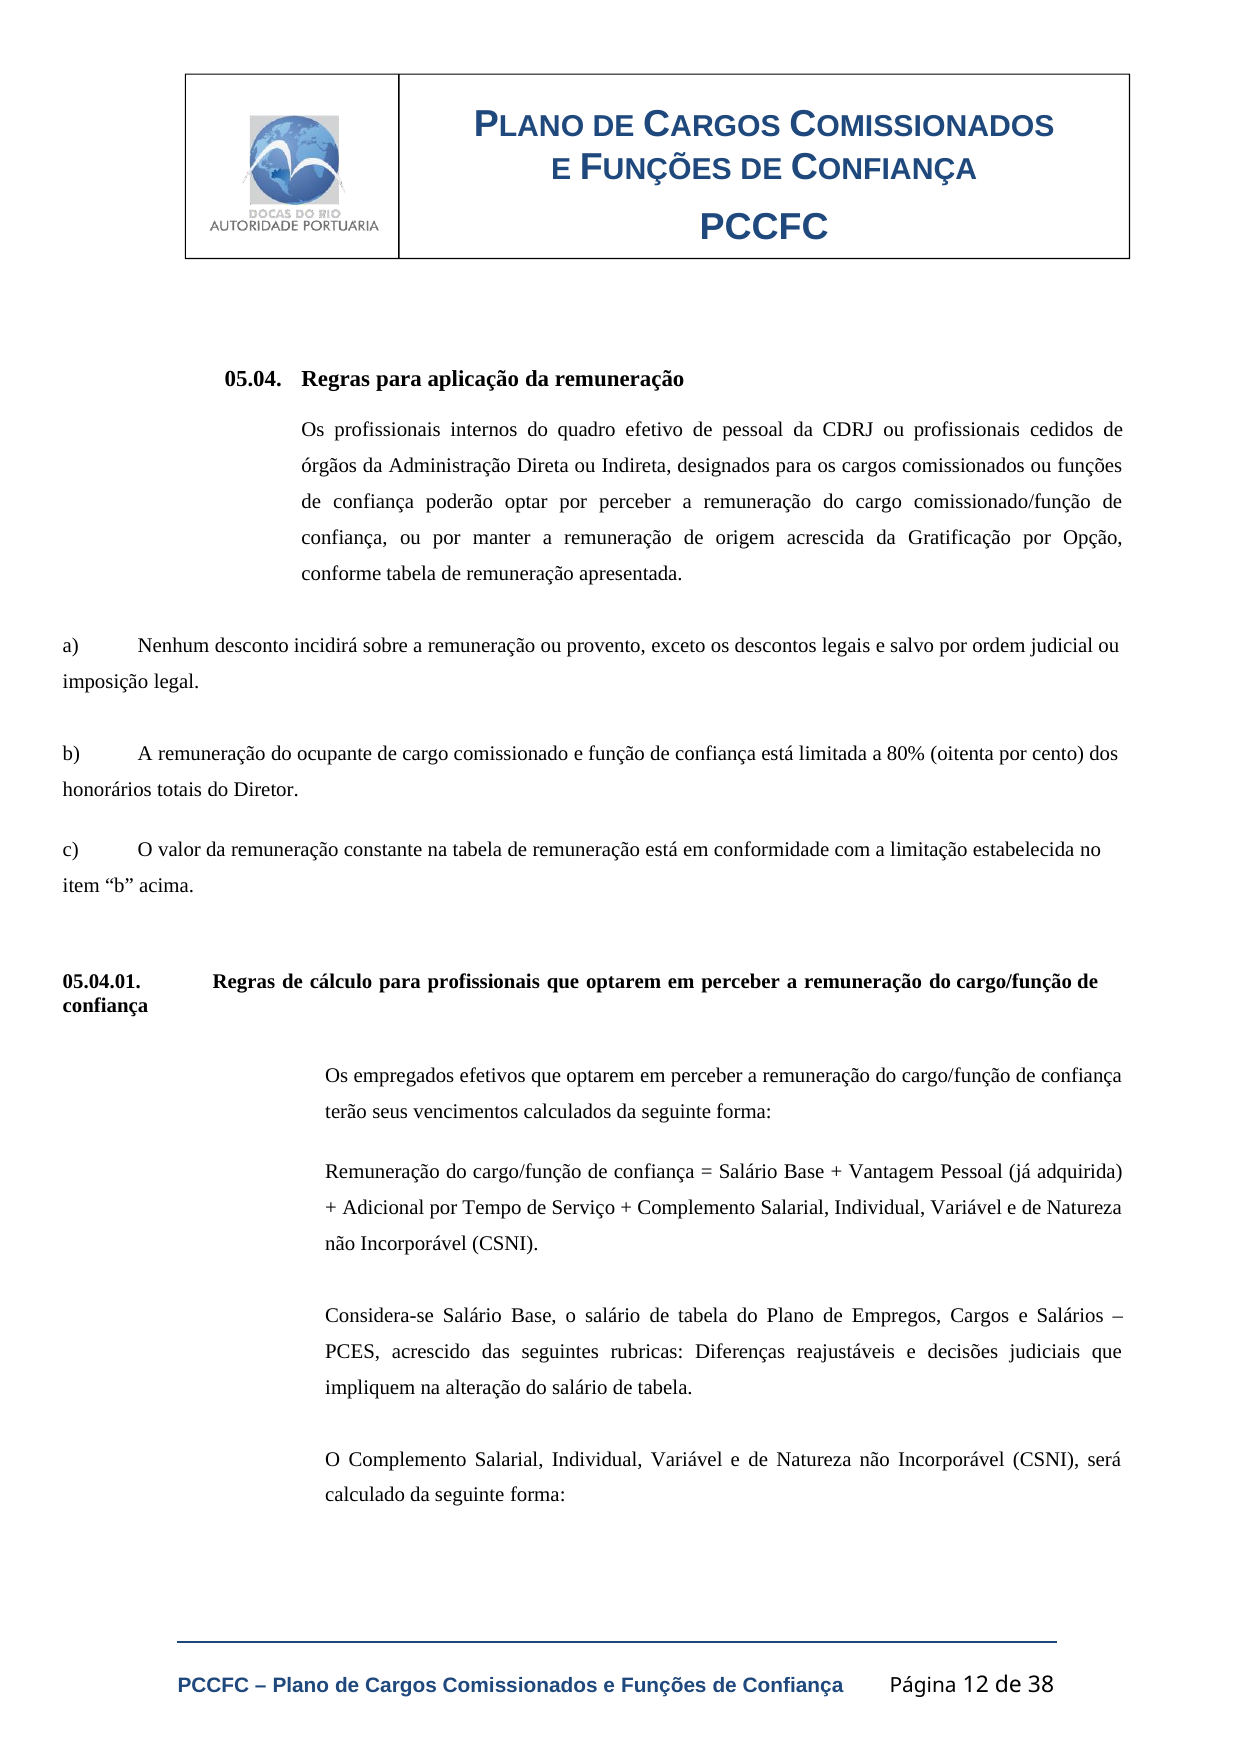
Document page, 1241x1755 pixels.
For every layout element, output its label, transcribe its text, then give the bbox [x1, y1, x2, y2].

text Os profissionais internos do quadro efetivo de pessoal da CDRJ ou profissionais cedidos de órgãos da Administração Direta ou Indireta, designados para os cargos comissionados ou funções de confiança poderão optar por perceber a remuneração do cargo comissionado/função de confiança, ou por manter a remuneração de origem acrescida da Gratificação por Opção, conforme tabela de remuneração apresentada. [301, 417, 1123, 585]
list O valor da remuneração constante na tabela de remuneração está em conformidade com a limitação estabelecida no item “b” acima. [62, 837, 1122, 897]
text O Complemento Salarial, Individual, Variável e de Natureza não Incorporável (CSNI), será calculado da seguinte forma: [325, 1447, 1122, 1506]
text Os empregados efetivos que optarem em perceber a remuneração do cargo/função de confiança terão seus vencimentos calculados da seguinte forma: [325, 1063, 1123, 1123]
list Regras de cálculo para profissionais que optarem em perceber a remuneração do cargo/função de confiança [62, 969, 1122, 1017]
list A remuneração do ocupante de cargo comissionado e função de confiança está limitada a 80% (oitenta por cento) dos honorários totais do Diretor. [62, 741, 1122, 801]
text Remuneração do cargo/função de confiança = Salário Base + Vantagem Pessoal (já adquirida) + Adicional por Tempo de Serviço + Complemento Salarial, Individual, Variável e de Natureza não Incorporável (CSNI). [325, 1159, 1123, 1255]
list Nenhum desconto incidirá sobre a remuneração ou provento, exceto os descontos legais e salvo por ordem judicial ou imposição legal. [62, 633, 1122, 693]
list Regras para aplicação da remuneração [224, 365, 1199, 391]
text Considera-se Salário Base, o salário de tabela do Plano de Empregos, Cargos e Salários – PCES, acrescido das seguintes rubricas: Diferenças reajustáveis e decisões judiciais que impliquem na alteração do salário de tabela. [325, 1303, 1123, 1399]
